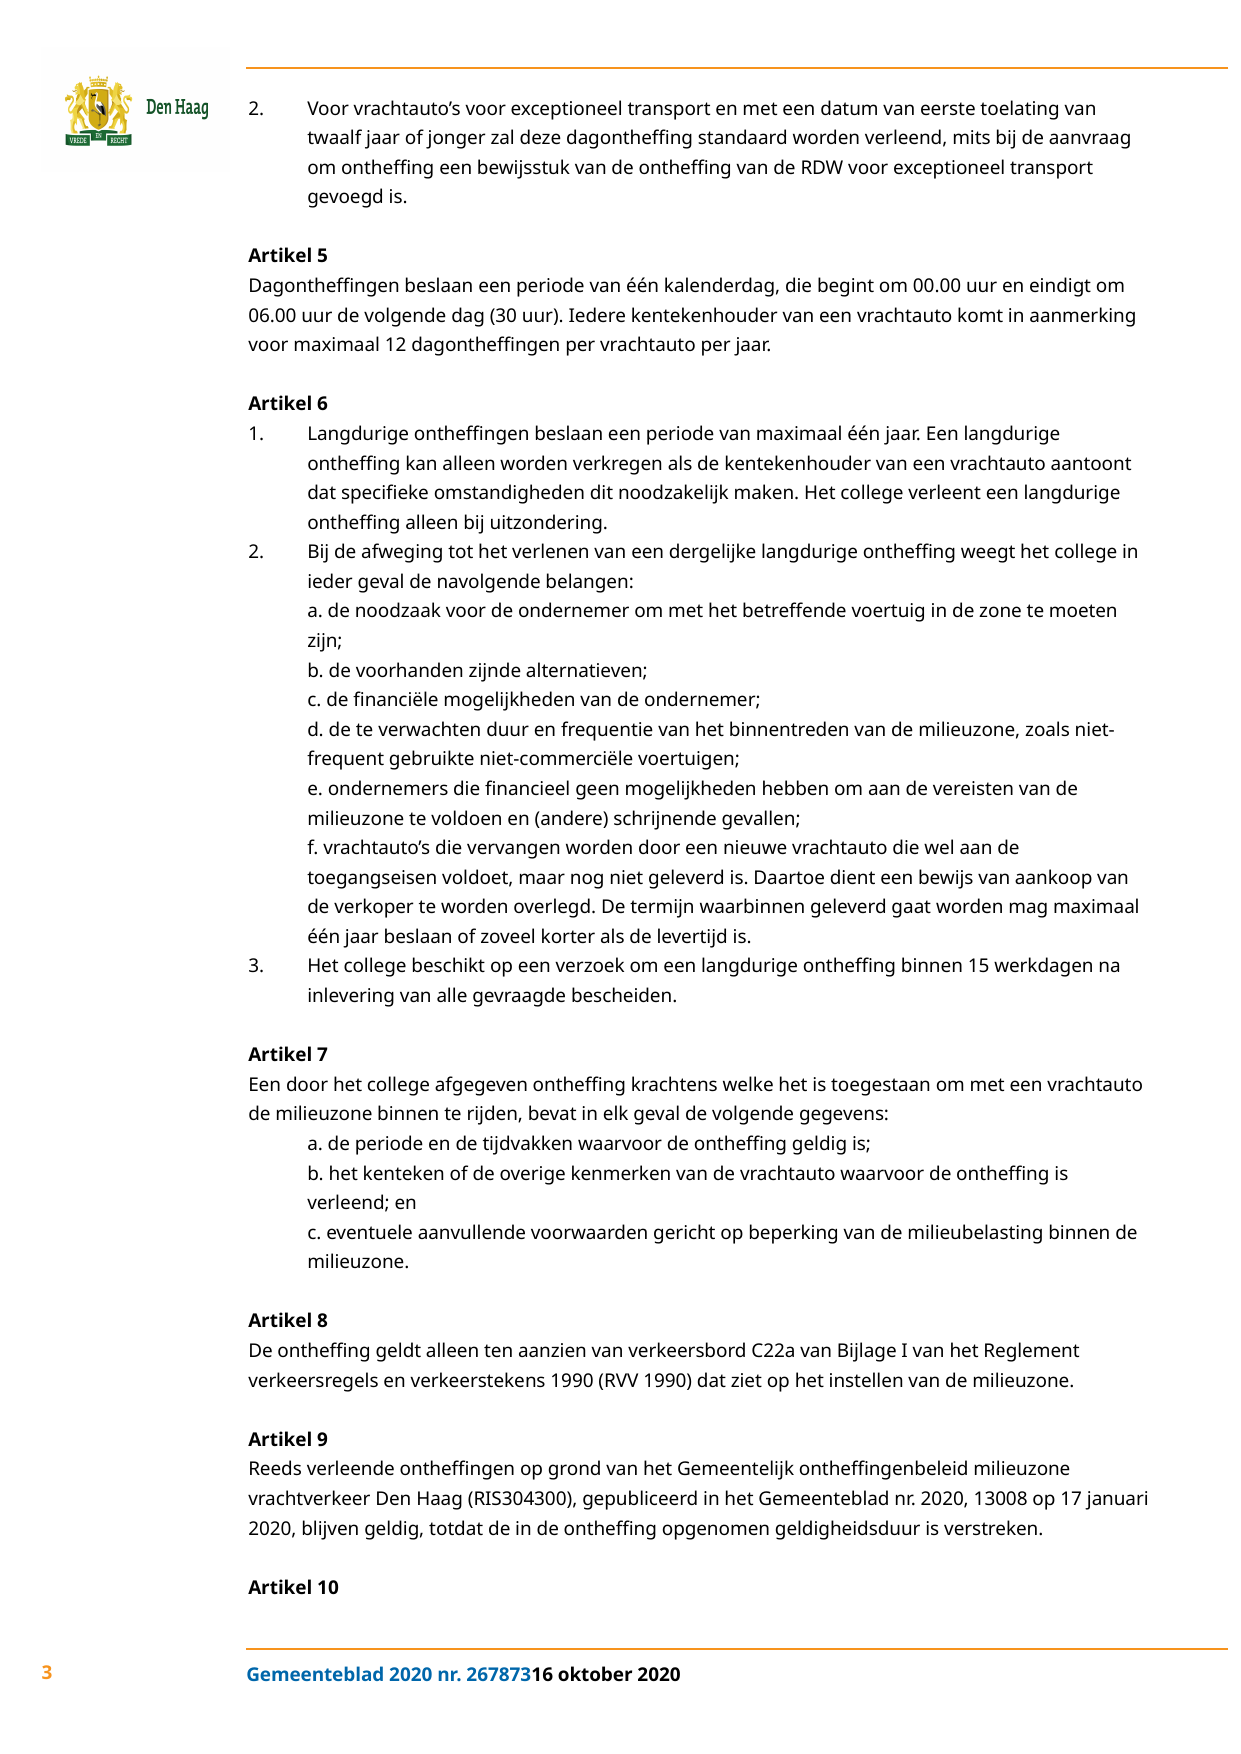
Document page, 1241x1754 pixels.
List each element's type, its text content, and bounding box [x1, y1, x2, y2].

text Artikel 9 [248, 1426, 1152, 1452]
list a. de periode en de tijdvakken waarvoor de ontheffing geldig is; [248, 1130, 1152, 1156]
list b. de voorhanden zijnde alternatieven; [248, 657, 1152, 683]
text Artikel 8 [248, 1308, 1152, 1333]
list Het college beschikt op een verzoek om een langdurige ontheffing binnen 15 werkdagen na inlevering van alle gevraagde bescheiden. [248, 953, 1152, 1008]
text Artikel 10 [248, 1574, 1152, 1600]
list c. de financiële mogelijkheden van de ondernemer; [248, 686, 1152, 712]
picture [41, 47, 231, 172]
text Dagontheffingen beslaan een periode van één kalenderdag, die begint om 00.00 uur en eindigt om 06.00 uur de volgende dag (30 uur). Iedere kentekenhouder van een vrachtauto komt in aanmerking voor maximaal 12 dagontheffingen per vrachtauto per jaar. [248, 272, 1152, 357]
list c. eventuele aanvullende voorwaarden gericht op beperking van de milieubelasting binnen de milieuzone. [248, 1219, 1152, 1274]
text De ontheffing geldt alleen ten aanzien van verkeersbord C22a van Bijlage I van het Reglement verkeersregels en verkeerstekens 1990 (RVV 1990) dat ziet op het instellen van de milieuzone. [248, 1337, 1152, 1393]
list f. vrachtauto’s die vervangen worden door een nieuwe vrachtauto die wel aan de toegangseisen voldoet, maar nog niet geleverd is. Daartoe dient een bewijs van aankoop van de verkoper te worden overlegd. De termijn waarbinnen geleverd gaat worden mag maximaal één jaar beslaan of zoveel korter als de levertijd is. [248, 834, 1152, 949]
list Bij de afweging tot het verlenen van een dergelijke langdurige ontheffing weegt het college in ieder geval de navolgende belangen: [248, 538, 1152, 594]
list b. het kenteken of de overige kenmerken van de vrachtauto waarvoor de ontheffing is verleend; en [248, 1160, 1152, 1215]
text Een door het college afgegeven ontheffing krachtens welke het is toegestaan om met een vrachtauto de milieuzone binnen te rijden, bevat in elk geval de volgende gegevens: [248, 1071, 1152, 1126]
text Artikel 6 [248, 391, 1152, 416]
list Langdurige ontheffingen beslaan een periode van maximaal één jaar. Een langdurige ontheffing kan alleen worden verkregen als de kentekenhouder van een vrachtauto aantoont dat specifieke omstandigheden dit noodzakelijk maken. Het college verleent een langdurige ontheffing alleen bij uitzondering. [248, 420, 1152, 535]
text Artikel 7 [248, 1041, 1152, 1067]
list a. de noodzaak voor de ondernemer om met het betreffende voertuig in de zone te moeten zijn; [248, 598, 1152, 653]
text Artikel 5 [248, 243, 1152, 268]
list Voor vrachtauto’s voor exceptioneel transport en met een datum van eerste toelating van twaalf jaar of jonger zal deze dagontheffing standaard worden verleend, mits bij de aanvraag om ontheffing een bewijsstuk van de ontheffing van de RDW voor exceptioneel transport gevoegd is. [248, 95, 1152, 209]
text Reeds verleende ontheffingen op grond van het Gemeentelijk ontheffingenbeleid milieuzone vrachtverkeer Den Haag (RIS304300), gepubliceerd in het Gemeenteblad nr. 2020, 13008 op 17 januari 2020, blijven geldig, totdat de in de ontheffing opgenomen geldigheidsduur is verstreken. [248, 1456, 1152, 1541]
list d. de te verwachten duur en frequentie van het binnentreden van de milieuzone, zoals niet-frequent gebruikte niet-commerciële voertuigen; [248, 716, 1152, 771]
list e. ondernemers die financieel geen mogelijkheden hebben om aan de vereisten van de milieuzone te voldoen en (andere) schrijnende gevallen; [248, 775, 1152, 831]
